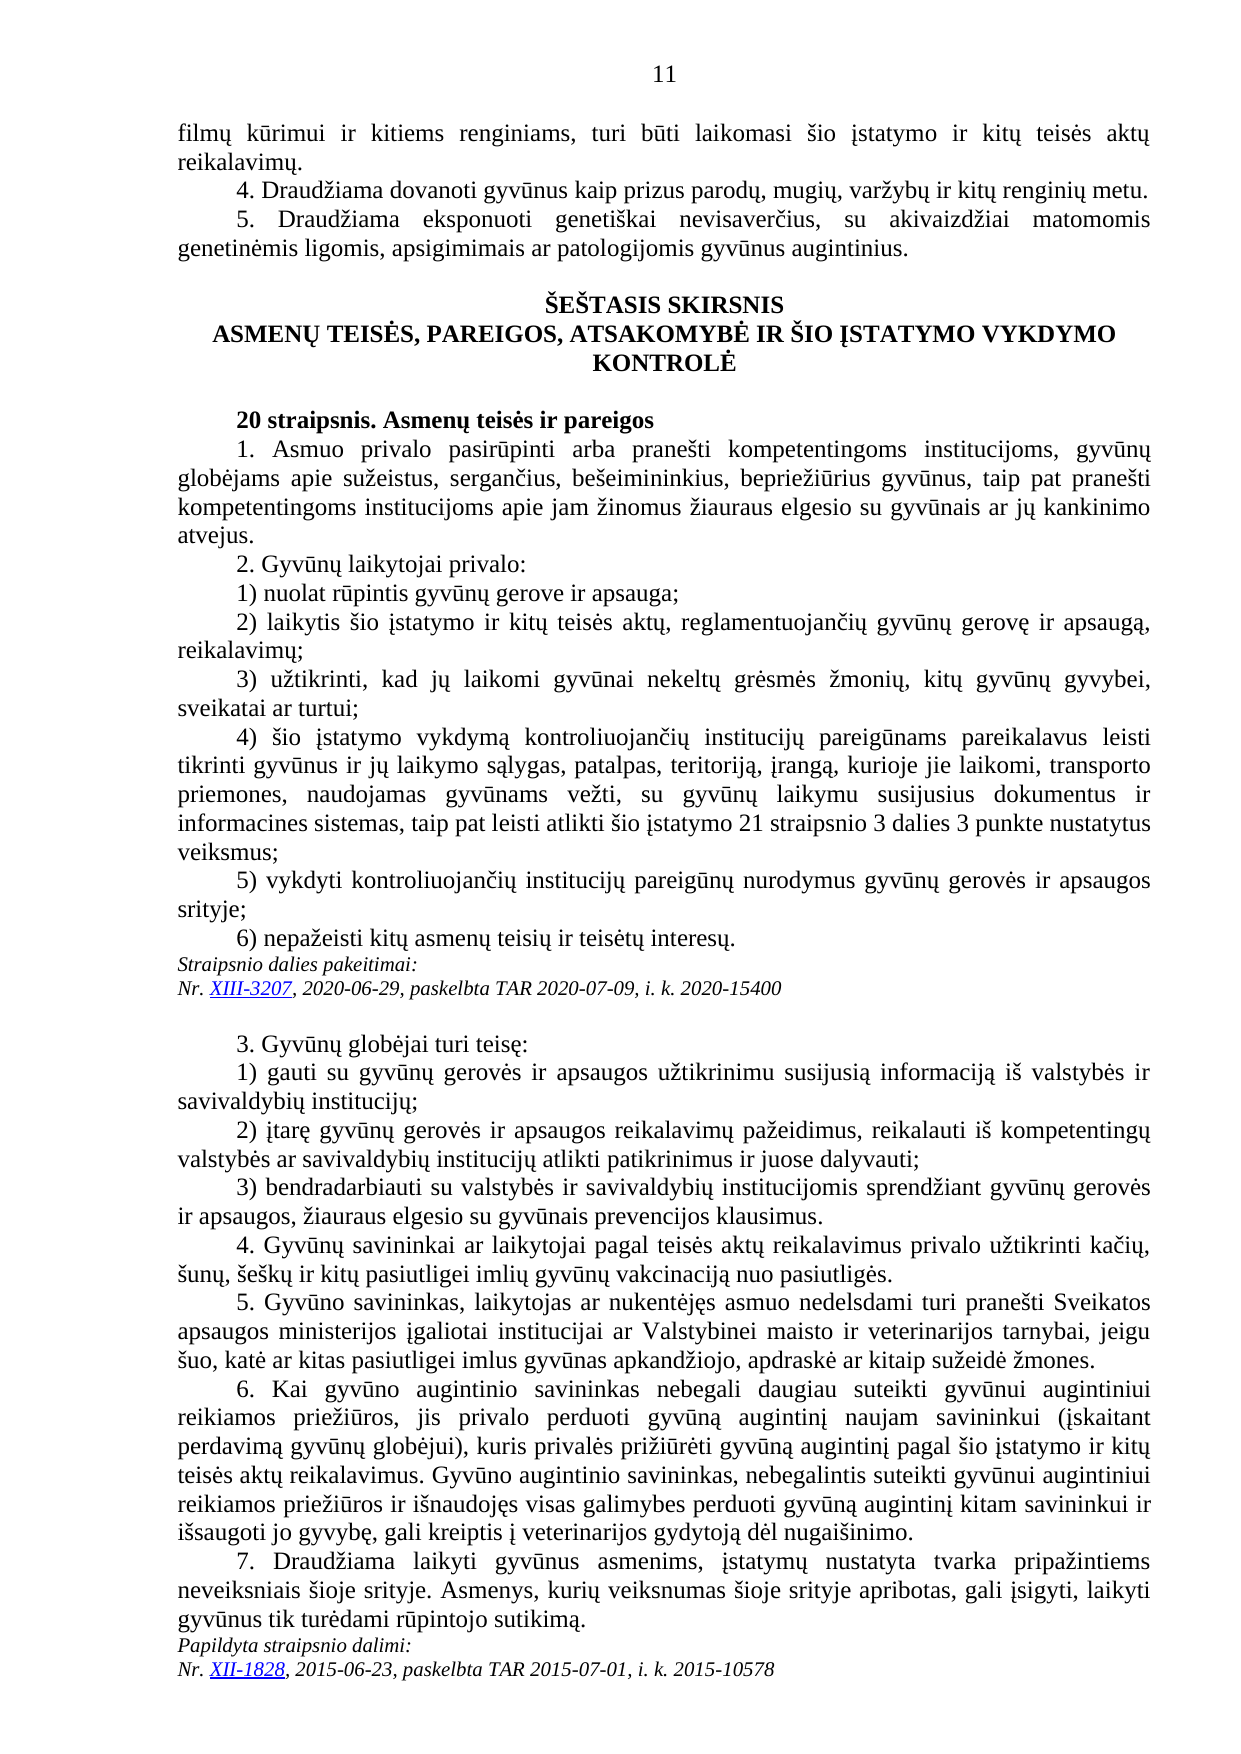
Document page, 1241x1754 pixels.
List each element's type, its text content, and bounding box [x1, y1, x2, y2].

text 5. Gyvūno savininkas, laikytojas ar nukentėjęs asmuo nedelsdami turi pranešti Sveikatos apsaugos ministerijos įgaliotai institucijai ar Valstybinei maisto ir veterinarijos tarnybai, jeigu šuo, katė ar kitas pasiutligei imlus gyvūnas apkandžiojo, apdraskė ar kitaip sužeidė žmones. [177, 1287, 1152, 1374]
text Nr. XII-1828, 2015-06-23, paskelbta TAR 2015-07-01, i. k. 2015-10578 [177, 1657, 1152, 1681]
text 1) gauti su gyvūnų gerovės ir apsaugos užtikrinimu susijusią informaciją iš valstybės ir savivaldybių institucijų; [177, 1057, 1152, 1115]
text 6. Kai gyvūno augintinio savininkas nebegali daugiau suteikti gyvūnui augintiniui reikiamos priežiūros, jis privalo perduoti gyvūną augintinį naujam savininkui (įskaitant perdavimą gyvūnų globėjui), kuris privalės prižiūrėti gyvūną augintinį pagal šio įstatymo ir kitų teisės aktų reikalavimus. Gyvūno augintinio savininkas, nebegalintis suteikti gyvūnui augintiniui reikiamos priežiūros ir išnaudojęs visas galimybes perduoti gyvūną augintinį kitam savininkui ir išsaugoti jo gyvybę, gali kreiptis į veterinarijos gydytoją dėl nugaišinimo. [177, 1374, 1152, 1546]
text ŠEŠTASIS SKIRSNIS [177, 291, 1152, 319]
text Straipsnio dalies pakeitimai: [177, 952, 1152, 976]
text 2) laikytis šio įstatymo ir kitų teisės aktų, reglamentuojančių gyvūnų gerovę ir apsaugą, reikalavimų; [177, 607, 1152, 664]
text Nr. XIII-3207, 2020-06-29, paskelbta TAR 2020-07-09, i. k. 2020-15400 [177, 976, 1152, 1000]
text 5. Draudžiama eksponuoti genetiškai nevisaverčius, su akivaizdžiai matomomis genetinėmis ligomis, apsigimimais ar patologijomis gyvūnus augintinius. [177, 204, 1152, 262]
text ASMENŲ TEISĖS, PAREIGOS, ATSAKOMYBĖ IR ŠIO ĮSTATYMO VYKDYMO KONTROLĖ [177, 319, 1152, 377]
text Papildyta straipsnio dalimi: [177, 1632, 1152, 1657]
text 5) vykdyti kontroliuojančių institucijų pareigūnų nurodymus gyvūnų gerovės ir apsaugos srityje; [177, 866, 1152, 923]
text 4. Draudžiama dovanoti gyvūnus kaip prizus parodų, mugių, varžybų ir kitų renginių metu. [177, 176, 1152, 204]
text 4. Gyvūnų savininkai ar laikytojai pagal teisės aktų reikalavimus privalo užtikrinti kačių, šunų, šeškų ir kitų pasiutligei imlių gyvūnų vakcinaciją nuo pasiutligės. [177, 1230, 1152, 1287]
text 2. Gyvūnų laikytojai privalo: [177, 549, 1152, 578]
text filmų kūrimui ir kitiems renginiams, turi būti laikomasi šio įstatymo ir kitų teisės aktų reikalavimų. [177, 118, 1152, 176]
text 3. Gyvūnų globėjai turi teisę: [177, 1029, 1152, 1057]
text 1. Asmuo privalo pasirūpinti arba pranešti kompetentingoms institucijoms, gyvūnų globėjams apie sužeistus, sergančius, bešeimininkius, bepriežiūrius gyvūnus, taip pat pranešti kompetentingoms institucijoms apie jam žinomus žiauraus elgesio su gyvūnais ar jų kankinimo atvejus. [177, 434, 1152, 549]
text 1) nuolat rūpintis gyvūnų gerove ir apsauga; [177, 578, 1152, 607]
text 3) užtikrinti, kad jų laikomi gyvūnai nekeltų grėsmės žmonių, kitų gyvūnų gyvybei, sveikatai ar turtui; [177, 664, 1152, 722]
text 6) nepažeisti kitų asmenų teisių ir teisėtų interesų. [177, 923, 1152, 952]
text 4) šio įstatymo vykdymą kontroliuojančių institucijų pareigūnams pareikalavus leisti tikrinti gyvūnus ir jų laikymo sąlygas, patalpas, teritoriją, įrangą, kurioje jie laikomi, transporto priemones, naudojamas gyvūnams vežti, su gyvūnų laikymu susijusius dokumentus ir informacines sistemas, taip pat leisti atlikti šio įstatymo 21 straipsnio 3 dalies 3 punkte nustatytus veiksmus; [177, 722, 1152, 866]
text 3) bendradarbiauti su valstybės ir savivaldybių institucijomis sprendžiant gyvūnų gerovės ir apsaugos, žiauraus elgesio su gyvūnais prevencijos klausimus. [177, 1172, 1152, 1230]
text 7. Draudžiama laikyti gyvūnus asmenims, įstatymų nustatyta tvarka pripažintiems neveiksniais šioje srityje. Asmenys, kurių veiksnumas šioje srityje apribotas, gali įsigyti, laikyti gyvūnus tik turėdami rūpintojo sutikimą. [177, 1546, 1152, 1632]
text 2) įtarę gyvūnų gerovės ir apsaugos reikalavimų pažeidimus, reikalauti iš kompetentingų valstybės ar savivaldybių institucijų atlikti patikrinimus ir juose dalyvauti; [177, 1115, 1152, 1172]
text 20 straipsnis. Asmenų teisės ir pareigos [177, 406, 1152, 434]
